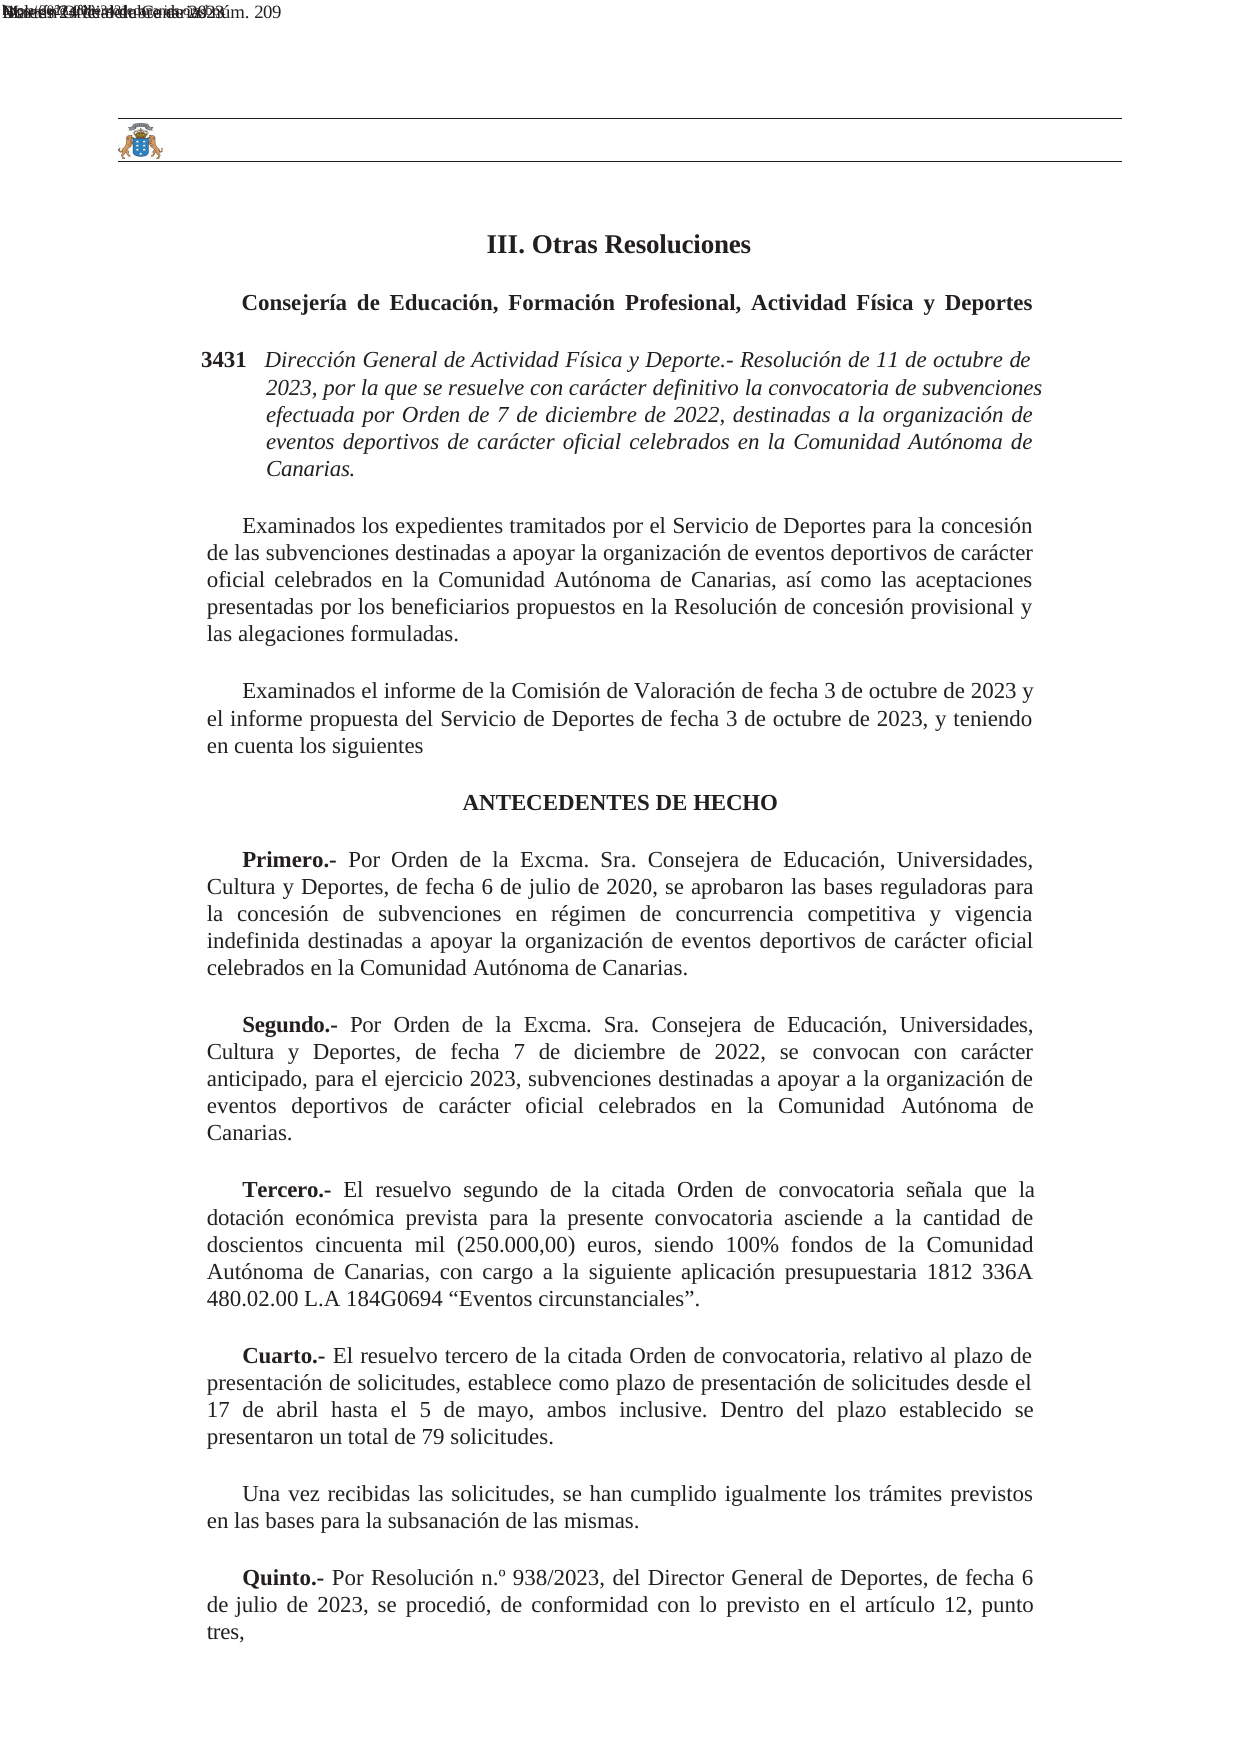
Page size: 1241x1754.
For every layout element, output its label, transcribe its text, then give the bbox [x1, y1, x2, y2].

text efectuada por Orden de 7 de diciembre de 2022, destinadas a la organización de eventos deportivos de carácter oficial celebrados en la Comunidad Autónoma de Canarias. [266, 401, 1034, 482]
text 2023, por la que se resuelve con carácter definitivo la convocatoria de subvenciones [676, 379, 1065, 400]
title III. Otras Resoluciones [486, 228, 1065, 259]
text Primero.- Por Orden de la Excma. Sra. Consejera de Educación, Universidades, Cultura y Deportes, de fecha 6 de julio de 2020, se aprobaron las bases reguladoras para la concesión de subvenciones en régimen de concurrencia competitiva y vigencia indefinida destinadas a apoyar la organización de eventos deportivos de carácter oficial celebrados en la Comunidad Autónoma de Canarias. [207, 846, 1034, 980]
text 2023, por la que se resuelve con carácter definitivo la convocatoria de subvenciones [266, 379, 679, 400]
subtitle ANTECEDENTES DE HECHO [417, 789, 823, 815]
picture [118, 123, 163, 159]
text Examinados el informe de la Comisión de Valoración de fecha 3 de octubre de 2023 y el informe propuesta del Servicio de Deportes de fecha 3 de octubre de 2023, y teniendo en cuenta los siguientes [207, 678, 1034, 758]
text Una vez recibidas las solicitudes, se han cumplido igualmente los trámites previstos en las bases para la subsanación de las mismas. [207, 1480, 1034, 1534]
text Examinados los expedientes tramitados por el Servicio de Deportes para la concesión de las subvenciones destinadas a apoyar la organización de eventos deportivos de carácter oficial celebrados en la Comunidad Autónoma de Canarias, así como las aceptaciones presentadas por los beneficiarios propuestos en la Resolución de concesión provisional y las alegaciones formuladas. [207, 512, 1034, 647]
text Tercero.- El resuelvo segundo de la citada Orden de convocatoria señala que la dotación económica prevista para la presente convocatoria asciende a la cantidad de doscientos cincuenta mil (250.000,00) euros, siendo 100% fondos de la Comunidad Autónoma de Canarias, con cargo a la siguiente aplicación presupuestaria 1812 336A 480.02.00 L.A 184G0694 “Eventos circunstanciales”. [207, 1176, 1035, 1311]
text Cuarto.- El resuelvo tercero de la citada Orden de convocatoria, relativo al plazo de presentación de solicitudes, establece como plazo de presentación de solicitudes desde el 17 de abril hasta el 5 de mayo, ambos inclusive. Dentro del plazo establecido se presentaron un total de 79 solicitudes. [207, 1342, 1034, 1449]
text Consejería de Educación, Formación Profesional, Actividad Física y Deportes 3431 Dirección General de Actividad Física y Deporte.- Resolución de 11 de octubre de [201, 265, 1034, 379]
text Quinto.- Por Resolución n.º 938/2023, del Director General de Deportes, de fecha 6 de julio de 2023, se procedió, de conformidad con lo previsto en el artículo 12, punto tres, [207, 1564, 1034, 1644]
text Segundo.- Por Orden de la Excma. Sra. Consejera de Educación, Universidades, Cultura y Deportes, de fecha 7 de diciembre de 2022, se convocan con carácter anticipado, para el ejercicio 2023, subvenciones destinadas a apoyar a la organización de eventos deportivos de carácter oficial celebrados en la Comunidad Autónoma de Canarias. [207, 1011, 1034, 1146]
